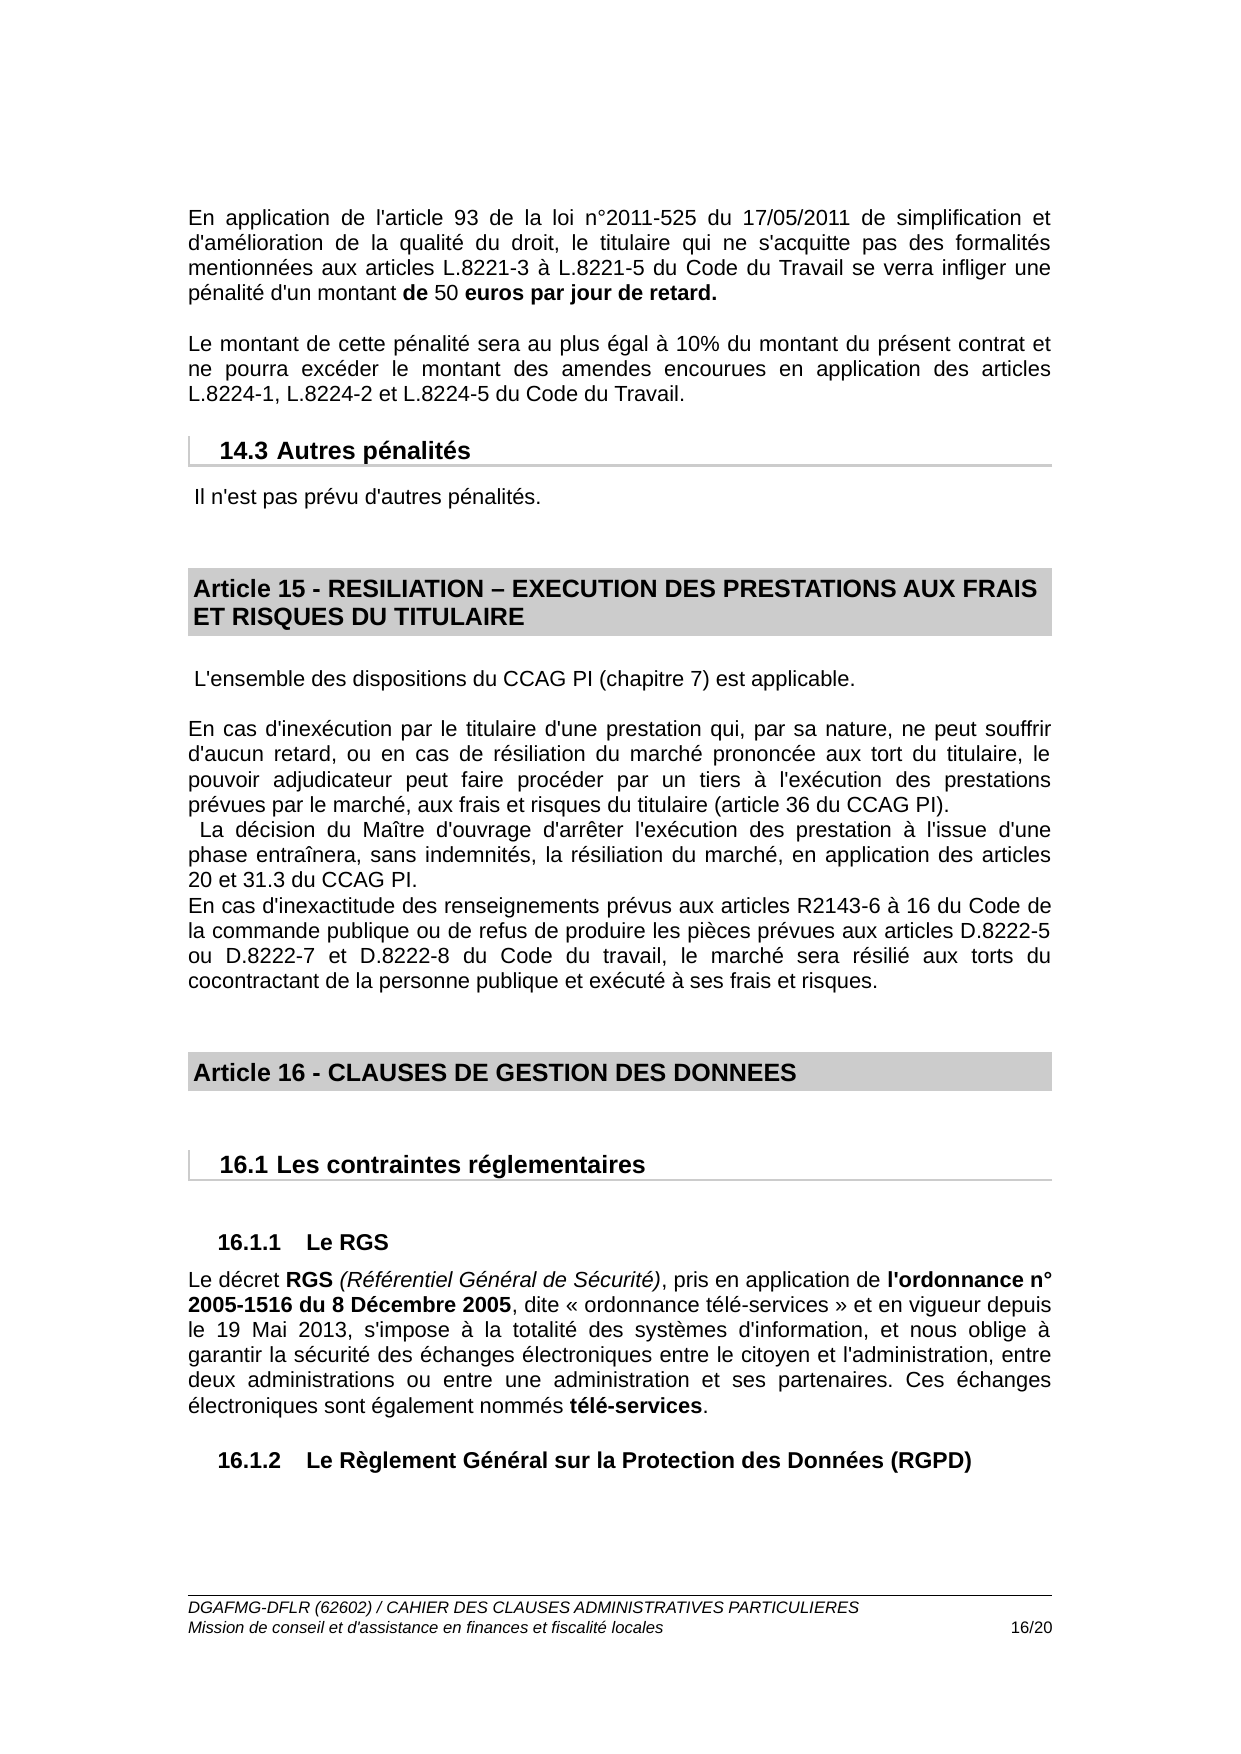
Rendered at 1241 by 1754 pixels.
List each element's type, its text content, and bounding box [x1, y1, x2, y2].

text Il n'est pas prévu d'autres pénalités. [188, 484, 1052, 509]
subtitle RESILIATION – EXECUTION DES PRESTATIONS AUX FRAIS ET RISQUES DU TITULAIRE [190, 571, 1050, 634]
text Le décret RGS (Référentiel Général de Sécurité), pris en application de l'ordonnance n° 2005-1516 du 8 Décembre 2005, dite « ordonnance télé-services » et en vigueur depuis le 19 Mai 2013, s'impose à la totalité des systèmes d'information, et nous oblige à garantir la sécurité des échanges électroniques entre le citoyen et l'administration, entre deux administrations ou entre une administration et ses partenaires. Ces échanges électroniques sont également nommés télé-services. [188, 1267, 1052, 1418]
subtitle Autres pénalités [190, 436, 1052, 464]
text En cas d'inexactitude des renseignements prévus aux articles R2143-6 à 16 du Code de la commande publique ou de refus de produire les pièces prévues aux articles D.8222-5 ou D.8222-7 et D.8222-8 du Code du travail, le marché sera résilié aux torts du cocontractant de la personne publique et exécuté à ses frais et risques. [188, 893, 1052, 993]
subtitle CLAUSES DE GESTION DES DONNEES [190, 1055, 1050, 1089]
subtitle Le Règlement Général sur la Protection des Données (RGPD) [188, 1447, 1052, 1474]
text En application de l'article 93 de la loi n°2011-525 du 17/05/2011 de simplification et d'amélioration de la qualité du droit, le titulaire qui ne s'acquitte pas des formalités mentionnées aux articles L.8221-3 à L.8221-5 du Code du Travail se verra infliger une pénalité d'un montant de 50 euros par jour de retard. [188, 204, 1052, 305]
text La décision du Maître d'ouvrage d'arrêter l'exécution des prestation à l'issue d'une phase entraînera, sans indemnités, la résiliation du marché, en application des articles 20 et 31.3 du CCAG PI. [188, 817, 1052, 893]
text L'ensemble des dispositions du CCAG PI (chapitre 7) est applicable. [188, 666, 1052, 691]
subtitle Les contraintes réglementaires [190, 1150, 1052, 1179]
text Le montant de cette pénalité sera au plus égal à 10% du montant du présent contrat et ne pourra excéder le montant des amendes encourues en application des articles L.8224-1, L.8224-2 et L.8224-5 du Code du Travail. [188, 331, 1052, 406]
subtitle Le RGS [188, 1228, 1052, 1255]
text En cas d'inexécution par le titulaire d'une prestation qui, par sa nature, ne peut souffrir d'aucun retard, ou en cas de résiliation du marché prononcée aux tort du titulaire, le pouvoir adjudicateur peut faire procéder par un tiers à l'exécution des prestations prévues par le marché, aux frais et risques du titulaire (article 36 du CCAG PI). [188, 716, 1052, 817]
